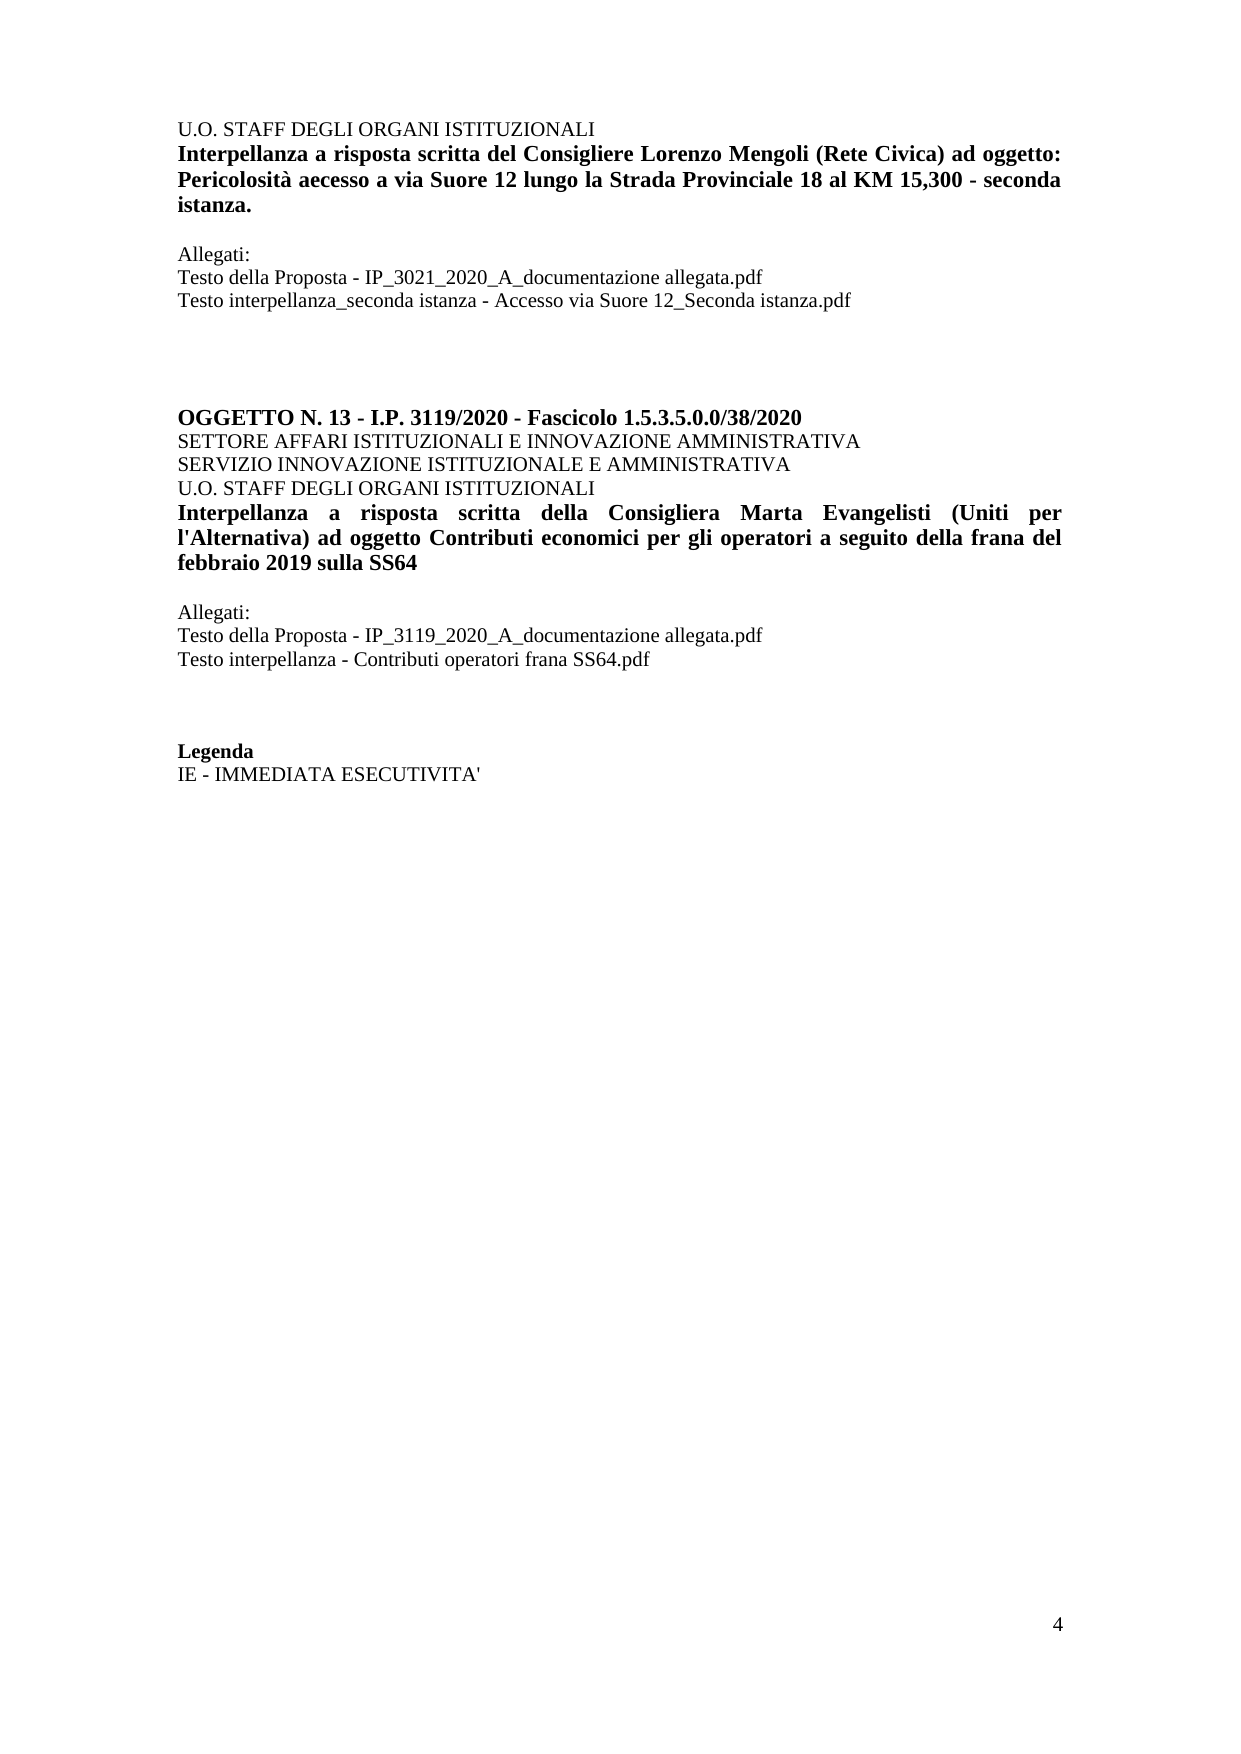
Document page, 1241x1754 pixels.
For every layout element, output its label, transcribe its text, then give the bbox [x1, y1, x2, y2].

text U.O. STAFF DEGLI ORGANI ISTITUZIONALI [177, 476, 1063, 499]
text Allegati: [177, 601, 1063, 624]
text U.O. STAFF DEGLI ORGANI ISTITUZIONALI [177, 118, 1063, 141]
text Interpellanza a risposta scritta del Consigliere Lorenzo Mengoli (Rete Civica) ad oggetto: Pericolosità aecesso a via Suore 12 lungo la Strada Provinciale 18 al KM 15,300 - seconda istanza. [177, 141, 1063, 217]
text Allegati: [177, 243, 1063, 266]
text Legenda [177, 740, 1063, 763]
text SERVIZIO INNOVAZIONE ISTITUZIONALE E AMMINISTRATIVA [177, 453, 1063, 476]
text OGGETTO N. 13 - I.P. 3119/2020 - Fascicolo 1.5.3.5.0.0/38/2020 [177, 405, 1063, 430]
text Interpellanza a risposta scritta della Consigliera Marta Evangelisti (Uniti per l'Alternativa) ad oggetto Contributi economici per gli operatori a seguito della frana del febbraio 2019 sulla SS64 [177, 499, 1063, 576]
text Testo interpellanza_seconda istanza - Accesso via Suore 12_Seconda istanza.pdf [177, 289, 1063, 312]
text Testo della Proposta - IP_3021_2020_A_documentazione allegata.pdf [177, 266, 1063, 289]
text Testo interpellanza - Contributi operatori frana SS64.pdf [177, 647, 1063, 671]
text Testo della Proposta - IP_3119_2020_A_documentazione allegata.pdf [177, 624, 1063, 647]
text SETTORE AFFARI ISTITUZIONALI E INNOVAZIONE AMMINISTRATIVA [177, 430, 1063, 453]
text IE - IMMEDIATA ESECUTIVITA' [177, 763, 1063, 786]
